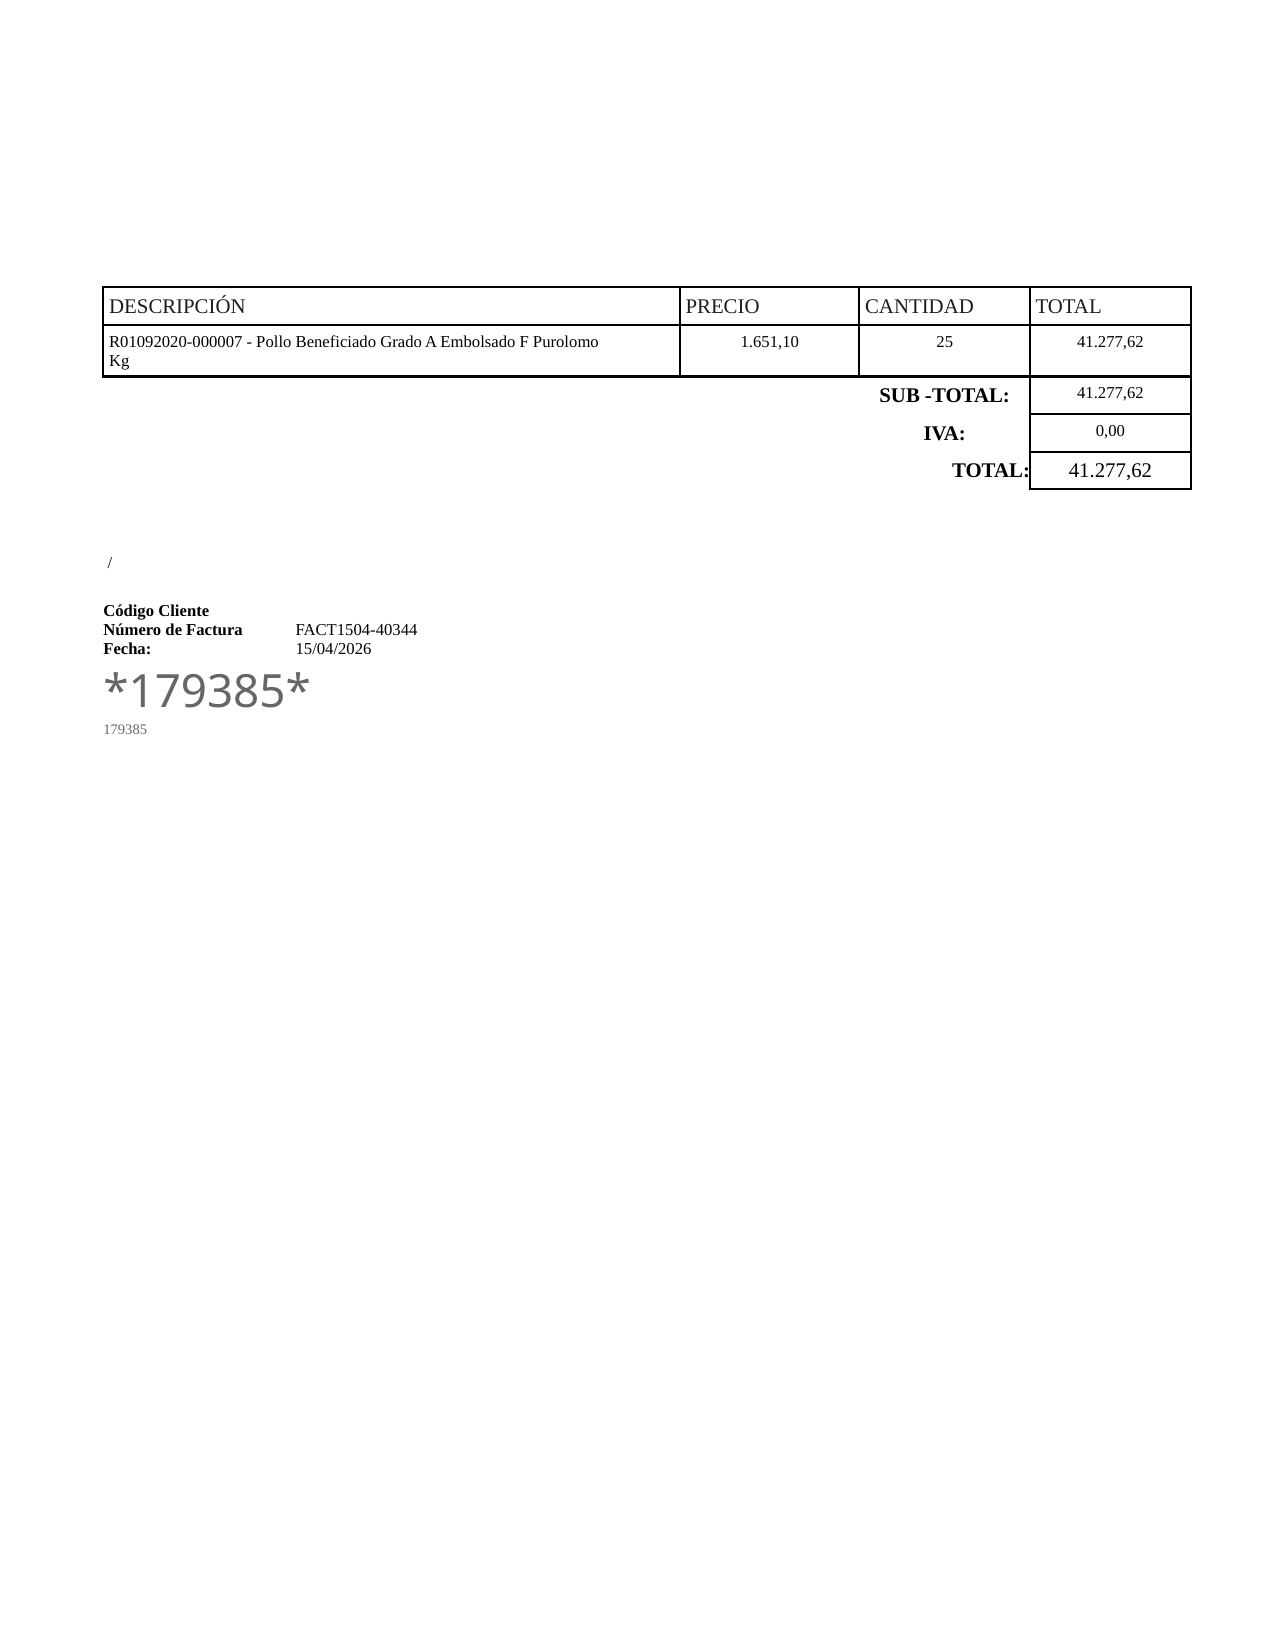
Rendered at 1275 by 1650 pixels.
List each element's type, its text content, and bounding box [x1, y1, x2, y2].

table_cell 25 [860, 326, 1029, 375]
table_cell Fecha: [103, 639, 295, 658]
table_header [295, 601, 517, 620]
table_cell FACT1504-40344 [295, 620, 517, 639]
table_cell 0,00 [1031, 415, 1190, 451]
table_header [103, 490, 858, 514]
text 179385 [103, 721, 1137, 737]
table_cell [103, 514, 858, 533]
text *179385* [103, 658, 1137, 721]
table_cell [103, 378, 859, 488]
table_cell 41.277,62 [1031, 453, 1190, 488]
table_cell [103, 534, 858, 553]
table_cell 41.277,62 [1031, 378, 1190, 413]
table_cell 1.651,10 [681, 326, 858, 375]
table_cell SUB -TOTAL: [859, 378, 1029, 413]
table_cell TOTAL: [859, 451, 1029, 488]
table_cell IVA: [859, 413, 1029, 451]
table_header CANTIDAD [860, 288, 1029, 323]
table_header Código Cliente [103, 601, 295, 620]
table_cell / [103, 553, 858, 572]
table_header TOTAL [1031, 288, 1190, 323]
table_cell 15/04/2026 [295, 639, 517, 658]
table_cell R01092020-000007 - Pollo Beneficiado Grado A Embolsado F Purolomo Kg [104, 326, 679, 375]
table_header DESCRIPCIÓN [104, 288, 679, 323]
table_header PRECIO [681, 288, 858, 323]
table_cell Número de Factura [103, 620, 295, 639]
table_cell 41.277,62 [1031, 326, 1190, 375]
